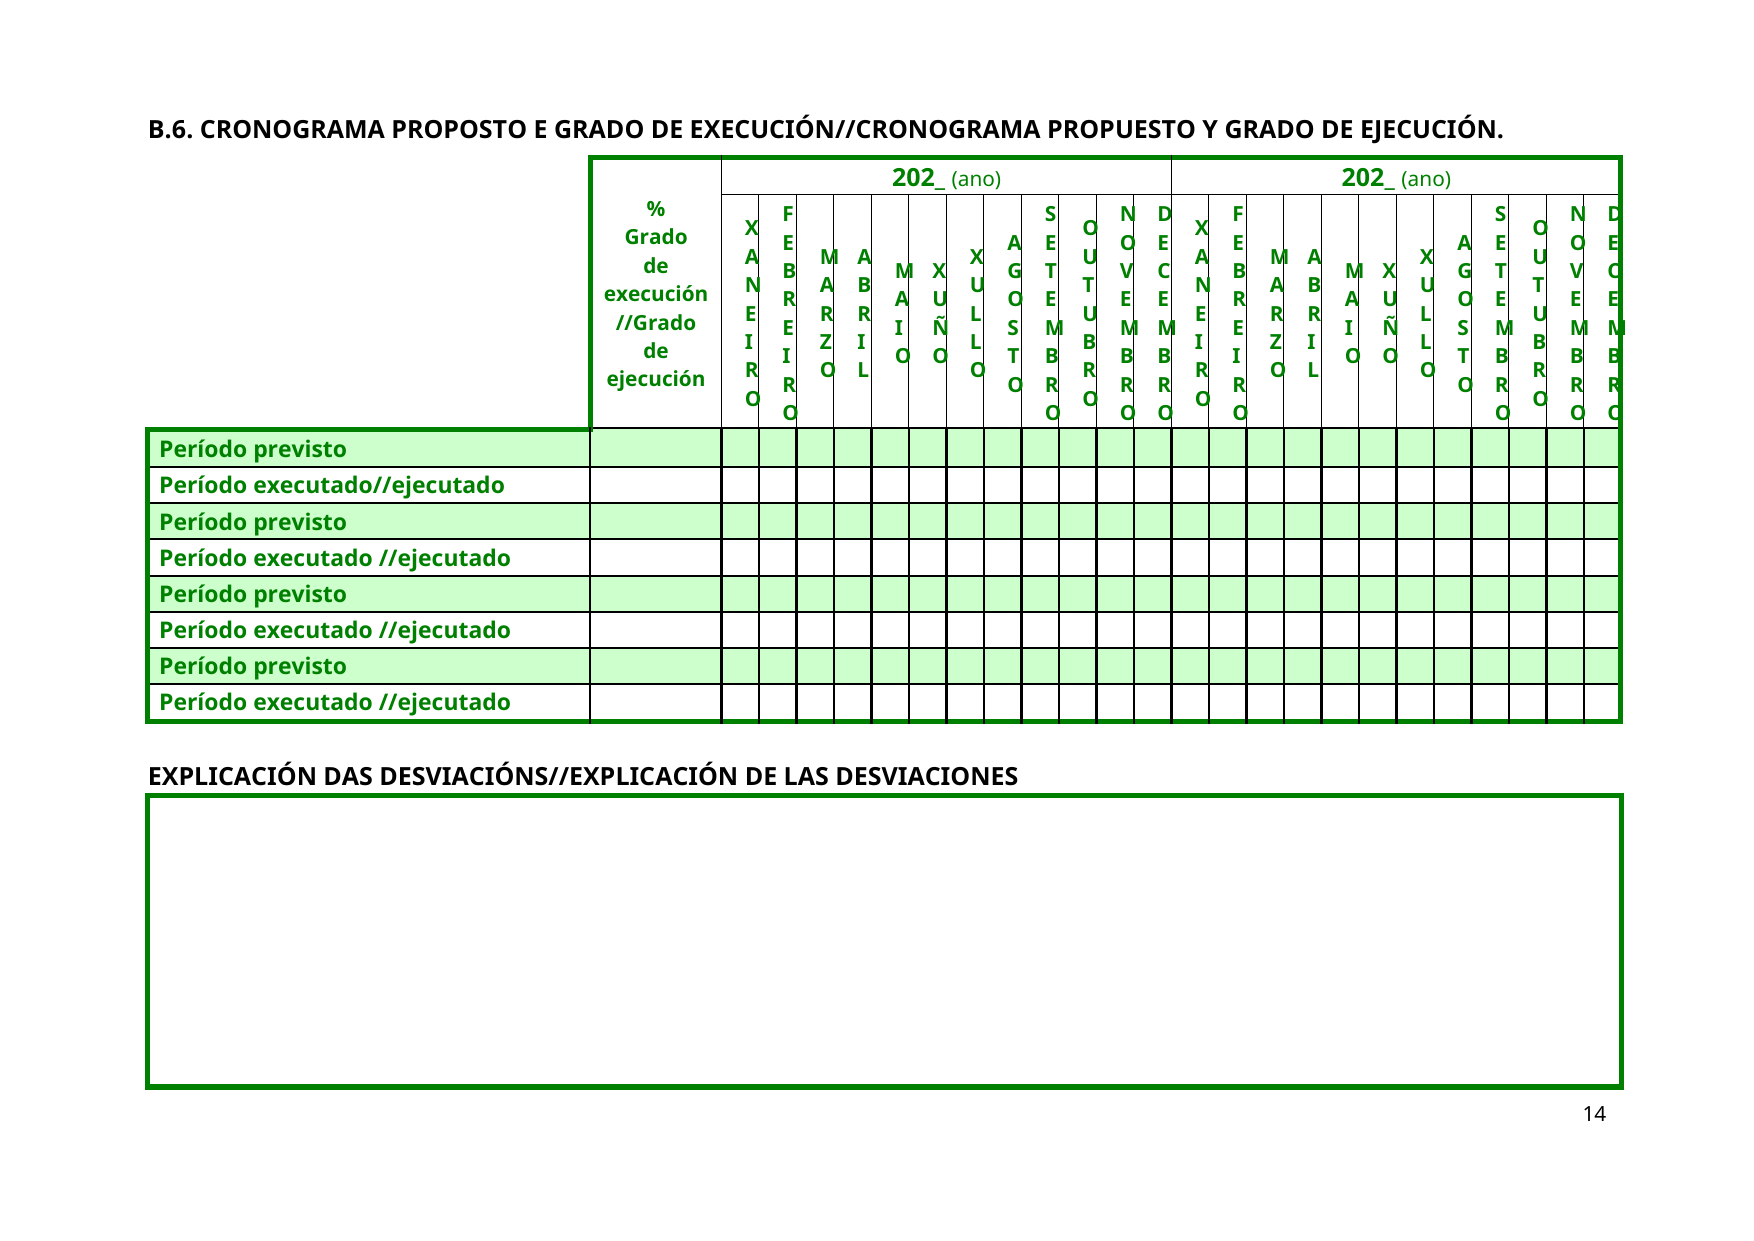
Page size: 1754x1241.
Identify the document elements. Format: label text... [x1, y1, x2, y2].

table_cell [910, 577, 945, 611]
table_cell [1285, 429, 1320, 466]
table_cell [1548, 540, 1583, 574]
table_cell [723, 577, 758, 611]
table_cell [1135, 504, 1170, 538]
table_cell [1585, 649, 1618, 683]
table_cell MARZO [1247, 195, 1283, 427]
table_cell [1510, 613, 1545, 647]
table_cell [985, 540, 1020, 574]
table_cell [1060, 504, 1095, 538]
table_cell [1210, 468, 1245, 502]
table_cell [760, 577, 795, 611]
table_cell [1510, 577, 1545, 611]
table_cell [1248, 685, 1283, 719]
table_cell [1098, 685, 1133, 719]
table_cell [873, 613, 908, 647]
table_cell [1060, 685, 1095, 719]
table_cell [1473, 613, 1508, 647]
table_cell XULLO [1397, 195, 1433, 427]
table_cell [873, 504, 908, 538]
table_cell [1135, 649, 1170, 683]
table_cell [1285, 504, 1320, 538]
table_cell [1098, 649, 1133, 683]
table_cell [723, 649, 758, 683]
table_cell [873, 577, 908, 611]
table_cell [1435, 468, 1470, 502]
table_cell [1023, 429, 1058, 466]
table_cell [1510, 540, 1545, 574]
table_cell [1060, 649, 1095, 683]
table_cell Período previsto [150, 577, 589, 611]
table_cell [948, 429, 983, 466]
table_cell [1360, 613, 1395, 647]
table_cell [1435, 613, 1470, 647]
table_cell [1060, 577, 1095, 611]
table_cell [1360, 649, 1395, 683]
table_cell [1510, 468, 1545, 502]
table_cell AGOSTO [1434, 195, 1471, 427]
table_cell [148, 194, 588, 427]
table_cell [1398, 649, 1433, 683]
table_cell [1585, 685, 1618, 719]
table_cell Período previsto [150, 432, 589, 466]
table_cell [1548, 685, 1583, 719]
table_cell [723, 429, 758, 466]
table_header 202_ (ano) [1172, 160, 1618, 194]
table_cell [1023, 504, 1058, 538]
table_cell [1548, 649, 1583, 683]
table_cell [835, 685, 870, 719]
table_cell [873, 649, 908, 683]
table_cell [591, 685, 720, 719]
table_cell [1210, 504, 1245, 538]
table_cell [910, 649, 945, 683]
table_cell [1173, 468, 1208, 502]
table_cell [1060, 468, 1095, 502]
table_cell [1323, 540, 1358, 574]
table_cell XANEIRO [722, 195, 758, 427]
table_cell [1098, 577, 1133, 611]
table_cell [1135, 577, 1170, 611]
table_cell [985, 504, 1020, 538]
table_cell [1585, 504, 1618, 538]
table_cell [1585, 613, 1618, 647]
table_cell [1023, 649, 1058, 683]
table_cell [1135, 613, 1170, 647]
table_cell [948, 577, 983, 611]
table_cell [1398, 504, 1433, 538]
table_cell [1023, 577, 1058, 611]
table_cell [1248, 429, 1283, 466]
table_cell [948, 685, 983, 719]
table_cell [873, 540, 908, 574]
table_cell [1435, 577, 1470, 611]
table_cell XUÑO [1359, 195, 1396, 427]
table_cell SETEMBRO [1022, 195, 1058, 427]
table_cell [948, 540, 983, 574]
table_cell [760, 504, 795, 538]
table_cell [1585, 468, 1618, 502]
table_cell [948, 468, 983, 502]
table_cell AGOSTO [984, 195, 1021, 427]
table_cell [760, 468, 795, 502]
table_cell [1285, 685, 1320, 719]
table_cell [1285, 540, 1320, 574]
table_cell [910, 685, 945, 719]
table_cell [1098, 429, 1133, 466]
table_cell [910, 429, 945, 466]
table_cell [760, 429, 795, 466]
table_cell [948, 649, 983, 683]
table_header % Grado de execución//Grado de ejecución [593, 160, 721, 427]
table_cell [873, 468, 908, 502]
table_cell [760, 685, 795, 719]
table_cell [1210, 429, 1245, 466]
table_cell [1173, 429, 1208, 466]
table_cell [798, 540, 833, 574]
table_cell [723, 468, 758, 502]
table_cell [1323, 468, 1358, 502]
table_cell NOVEMBRO [1547, 195, 1583, 427]
table_cell [1323, 429, 1358, 466]
table_cell NOVEMBRO [1097, 195, 1133, 427]
table_cell [798, 468, 833, 502]
table_cell [1585, 429, 1618, 466]
table_cell [723, 540, 758, 574]
table_cell [835, 468, 870, 502]
table_cell [910, 468, 945, 502]
table_cell [798, 613, 833, 647]
table_cell [1548, 577, 1583, 611]
table_cell XANEIRO [1172, 195, 1208, 427]
table_cell [1510, 429, 1545, 466]
table_cell [910, 504, 945, 538]
table_cell Período executado //ejecutado [150, 685, 589, 719]
table_cell [985, 649, 1020, 683]
table_cell [591, 429, 720, 466]
table_cell [1285, 649, 1320, 683]
table_cell Período executado //ejecutado [150, 540, 589, 574]
table_cell [1323, 685, 1358, 719]
table_cell [835, 429, 870, 466]
table_cell [1360, 577, 1395, 611]
table_cell [591, 468, 720, 502]
table_cell [1360, 468, 1395, 502]
table_cell Período executado//ejecutado [150, 468, 589, 502]
table_cell [1473, 577, 1508, 611]
table_cell [1398, 540, 1433, 574]
table_cell [1248, 504, 1283, 538]
table_cell [1473, 685, 1508, 719]
table_cell [1023, 613, 1058, 647]
table_cell [835, 649, 870, 683]
table_cell [985, 613, 1020, 647]
table_cell [910, 540, 945, 574]
table_cell [1173, 649, 1208, 683]
table_cell OUTUBRO [1059, 195, 1096, 427]
table_cell [1360, 504, 1395, 538]
table_cell [1548, 429, 1583, 466]
table_cell [1473, 504, 1508, 538]
table_cell [723, 613, 758, 647]
table_cell [1248, 468, 1283, 502]
table_cell [1323, 504, 1358, 538]
table_cell [948, 504, 983, 538]
table_cell [985, 429, 1020, 466]
table_cell MAIO [1322, 195, 1358, 427]
table_cell [1023, 540, 1058, 574]
table_cell DECEMBRO [1134, 195, 1171, 427]
table_cell [1548, 504, 1583, 538]
table_cell [1023, 685, 1058, 719]
table_cell Período previsto [150, 649, 589, 683]
table_cell DECEMBRO [1584, 195, 1618, 427]
table_cell [1398, 577, 1433, 611]
table_cell [1323, 613, 1358, 647]
table_cell [1285, 468, 1320, 502]
table_cell [1210, 613, 1245, 647]
table_cell [1173, 577, 1208, 611]
table_cell [1510, 504, 1545, 538]
text EXPLICACIÓN DAS DESVIACIÓNS//EXPLICACIÓN DE LAS DESVIACIONES [148, 758, 1606, 792]
table_cell [1435, 540, 1470, 574]
table_cell [798, 649, 833, 683]
table_cell [1398, 613, 1433, 647]
table_cell [1098, 540, 1133, 574]
table_cell [1248, 613, 1283, 647]
table_cell [985, 685, 1020, 719]
table_cell [591, 649, 720, 683]
table_cell [760, 649, 795, 683]
table_cell MARZO [797, 195, 833, 427]
table_cell [1435, 649, 1470, 683]
table_cell [1398, 429, 1433, 466]
table_cell [1060, 429, 1095, 466]
table_cell [1398, 468, 1433, 502]
table_cell [1173, 540, 1208, 574]
table_cell [835, 540, 870, 574]
table_cell [1285, 613, 1320, 647]
table_cell [1435, 685, 1470, 719]
table_cell [985, 468, 1020, 502]
table_cell [591, 504, 720, 538]
table_cell [1510, 685, 1545, 719]
table_cell [1060, 613, 1095, 647]
text B.6. CRONOGRAMA PROPOSTO E GRADO DE EXECUCIÓN//CRONOGRAMA PROPUESTO Y GRADO DE EJECUCIÓN. [148, 112, 1606, 146]
table_cell [910, 613, 945, 647]
table_cell [591, 613, 720, 647]
table_cell [1210, 649, 1245, 683]
table_cell [1135, 429, 1170, 466]
table_cell [591, 540, 720, 574]
table_header 202_ (ano) [722, 160, 1171, 194]
table_cell [1248, 540, 1283, 574]
table_cell [985, 577, 1020, 611]
table_cell XUÑO [909, 195, 946, 427]
table_cell [1548, 613, 1583, 647]
table_cell SETEMBRO [1472, 195, 1508, 427]
table_cell [723, 504, 758, 538]
table_cell [1210, 577, 1245, 611]
table_cell [1548, 468, 1583, 502]
table_header [148, 155, 588, 194]
table_cell [1023, 468, 1058, 502]
table_cell [1248, 577, 1283, 611]
table_cell FEBREIRO [759, 195, 796, 427]
table_cell [1510, 649, 1545, 683]
table_cell [1435, 429, 1470, 466]
table_cell [1135, 685, 1170, 719]
table_cell FEBREIRO [1209, 195, 1246, 427]
table_cell ABRIL [834, 195, 871, 427]
table_cell [1173, 504, 1208, 538]
table_cell [1210, 685, 1245, 719]
table_cell [1360, 540, 1395, 574]
table_cell [835, 504, 870, 538]
table_cell [1285, 577, 1320, 611]
table_cell [1248, 649, 1283, 683]
table_cell [591, 577, 720, 611]
table_cell [948, 613, 983, 647]
table_cell [1473, 649, 1508, 683]
table_cell Período previsto [150, 504, 589, 538]
table_cell [1323, 577, 1358, 611]
table_cell [1098, 468, 1133, 502]
table_cell [798, 504, 833, 538]
table_cell [1435, 504, 1470, 538]
table_header [150, 798, 1619, 1084]
table_cell [1210, 540, 1245, 574]
table_cell [760, 540, 795, 574]
table_cell OUTUBRO [1509, 195, 1546, 427]
table_cell [1398, 685, 1433, 719]
table_cell [723, 685, 758, 719]
table_cell [760, 613, 795, 647]
table_cell [798, 577, 833, 611]
table_cell [1473, 429, 1508, 466]
table_cell [1098, 613, 1133, 647]
table_cell [1135, 468, 1170, 502]
table_cell [1360, 685, 1395, 719]
table_cell ABRIL [1284, 195, 1321, 427]
table_cell [1173, 613, 1208, 647]
table_cell [1585, 577, 1618, 611]
table_cell [873, 685, 908, 719]
table_cell [798, 429, 833, 466]
table_cell [1473, 468, 1508, 502]
table_cell [1585, 540, 1618, 574]
table_cell [1360, 429, 1395, 466]
table_cell [798, 685, 833, 719]
table_cell [835, 613, 870, 647]
table_cell [1060, 540, 1095, 574]
table_cell [1323, 649, 1358, 683]
table_cell [1098, 504, 1133, 538]
table_cell [835, 577, 870, 611]
table_cell XULLO [947, 195, 983, 427]
table_cell [1173, 685, 1208, 719]
table_cell MAIO [872, 195, 908, 427]
table_cell [873, 429, 908, 466]
table_cell Período executado //ejecutado [150, 613, 589, 647]
table_cell [1135, 540, 1170, 574]
table_cell [1473, 540, 1508, 574]
